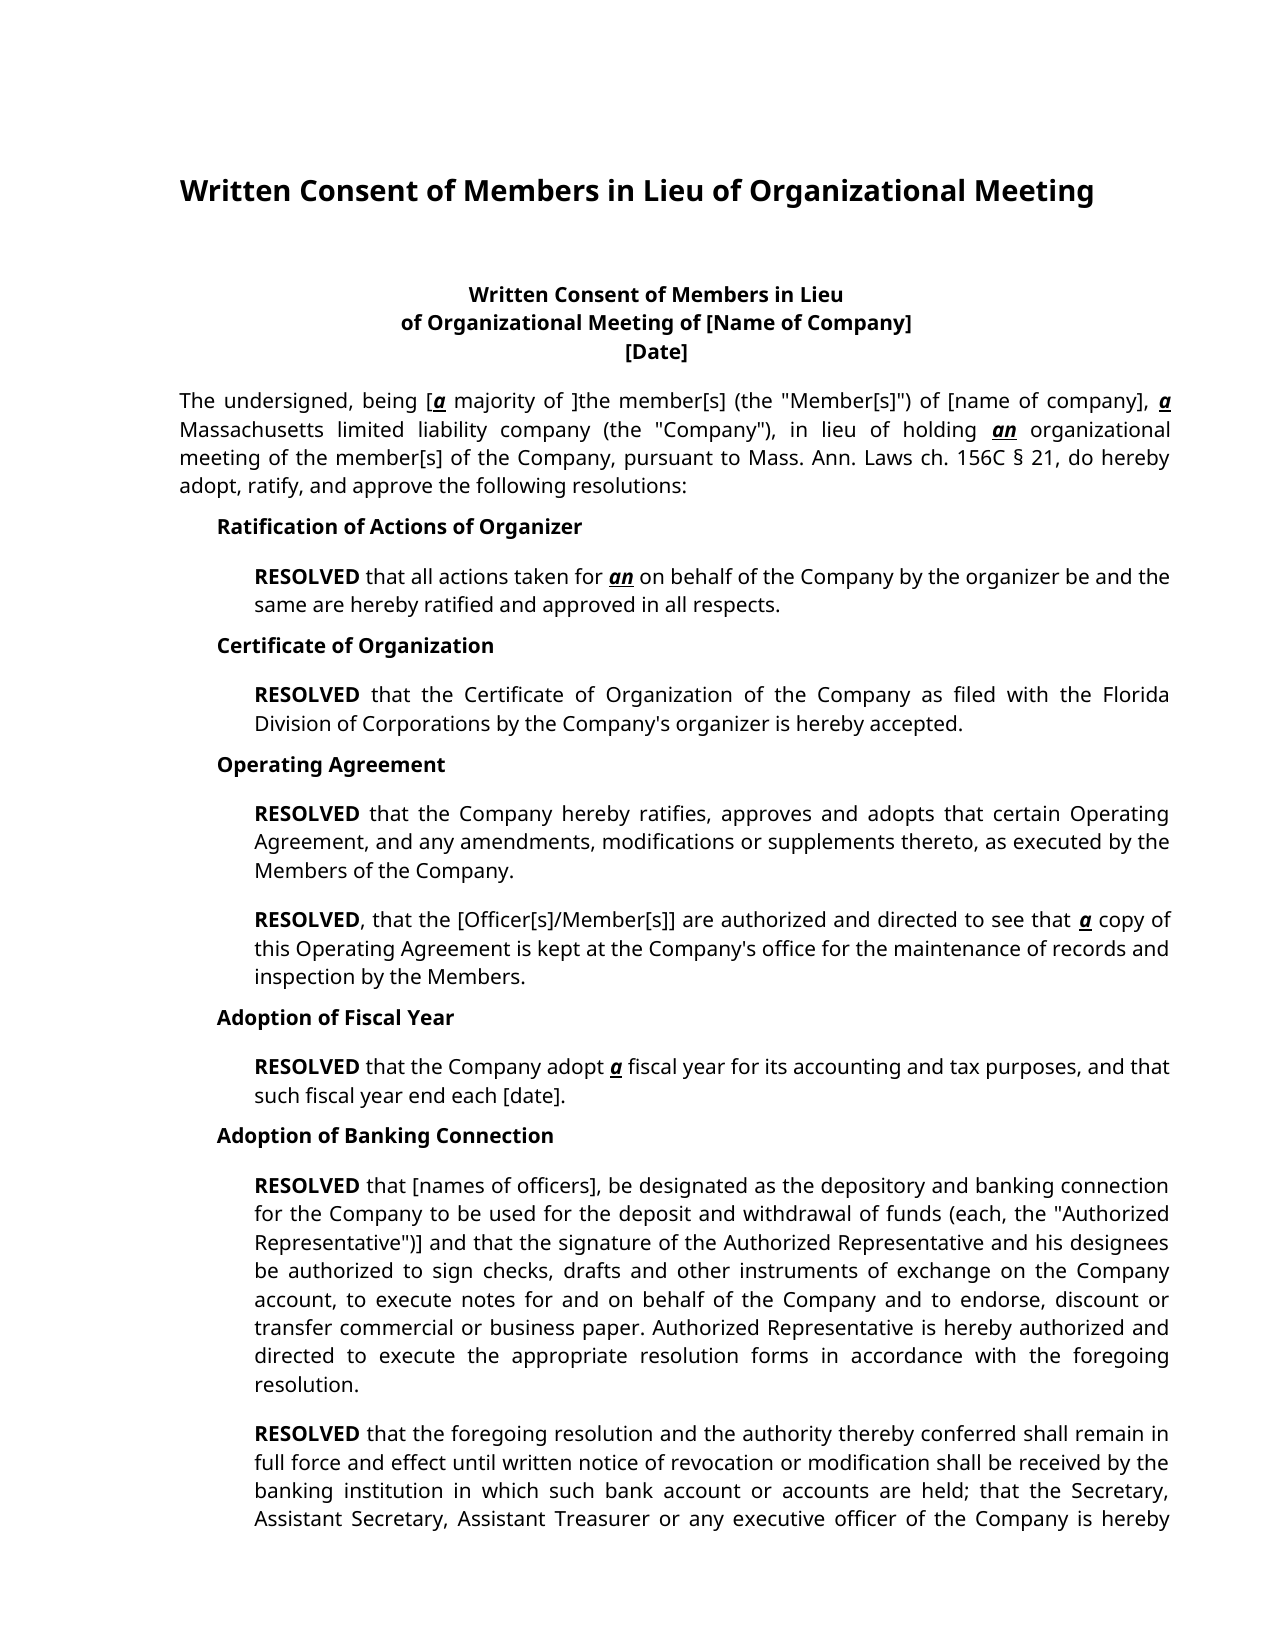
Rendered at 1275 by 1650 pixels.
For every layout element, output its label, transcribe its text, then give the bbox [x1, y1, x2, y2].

text Ratification of Actions of Organizer [217, 512, 1171, 541]
text RESOLVED, that the [Officer[s]/Member[s]] are authorized and directed to see that a copy of this Operating Agreement is kept at the Company's office for the maintenance of records and inspection by the Members. [254, 905, 1171, 991]
text RESOLVED that the foregoing resolution and the authority thereby conferred shall remain in full force and effect until written notice of revocation or modification shall be received by the banking institution in which such bank account or accounts are held; that the Secretary, Assistant Secretary, Assistant Treasurer or any executive officer of the Company is hereby [254, 1419, 1171, 1533]
text Adoption of Banking Connection [217, 1122, 1171, 1150]
text Certificate of Organization [217, 631, 1171, 659]
text Written Consent of Members in Lieu of Organizational Meeting of [Name of Company] [Date] [142, 280, 1171, 365]
text The undersigned, being [a majority of ]the member[s] (the "Member[s]") of [name of company], a Massachusetts limited liability company (the "Company"), in lieu of holding an organizational meeting of the member[s] of the Company, pursuant to Mass. Ann. Laws ch. 156C § 21, do hereby adopt, ratify, and approve the following resolutions: [179, 386, 1171, 500]
text Operating Agreement [217, 750, 1171, 778]
text RESOLVED that the Company hereby ratifies, approves and adopts that certain Operating Agreement, and any amendments, modifications or supplements thereto, as executed by the Members of the Company. [254, 799, 1171, 884]
subtitle Written Consent of Members in Lieu of Organizational Meeting [104, 170, 1171, 210]
text Adoption of Fiscal Year [217, 1003, 1171, 1031]
text RESOLVED that [names of officers], be designated as the depository and banking connection for the Company to be used for the deposit and withdrawal of funds (each, the "Authorized Representative")] and that the signature of the Authorized Representative and his designees be authorized to sign checks, drafts and other instruments of exchange on the Company account, to execute notes for and on behalf of the Company and to endorse, discount or transfer commercial or business paper. Authorized Representative is hereby authorized and directed to execute the appropriate resolution forms in accordance with the foregoing resolution. [254, 1171, 1171, 1398]
text RESOLVED that all actions taken for an on behalf of the Company by the organizer be and the same are hereby ratified and approved in all respects. [254, 562, 1171, 619]
text RESOLVED that the Company adopt a fiscal year for its accounting and tax purposes, and that such fiscal year end each [date]. [254, 1052, 1171, 1109]
text RESOLVED that the Certificate of Organization of the Company as filed with the Florida Division of Corporations by the Company's organizer is hereby accepted. [254, 680, 1171, 737]
